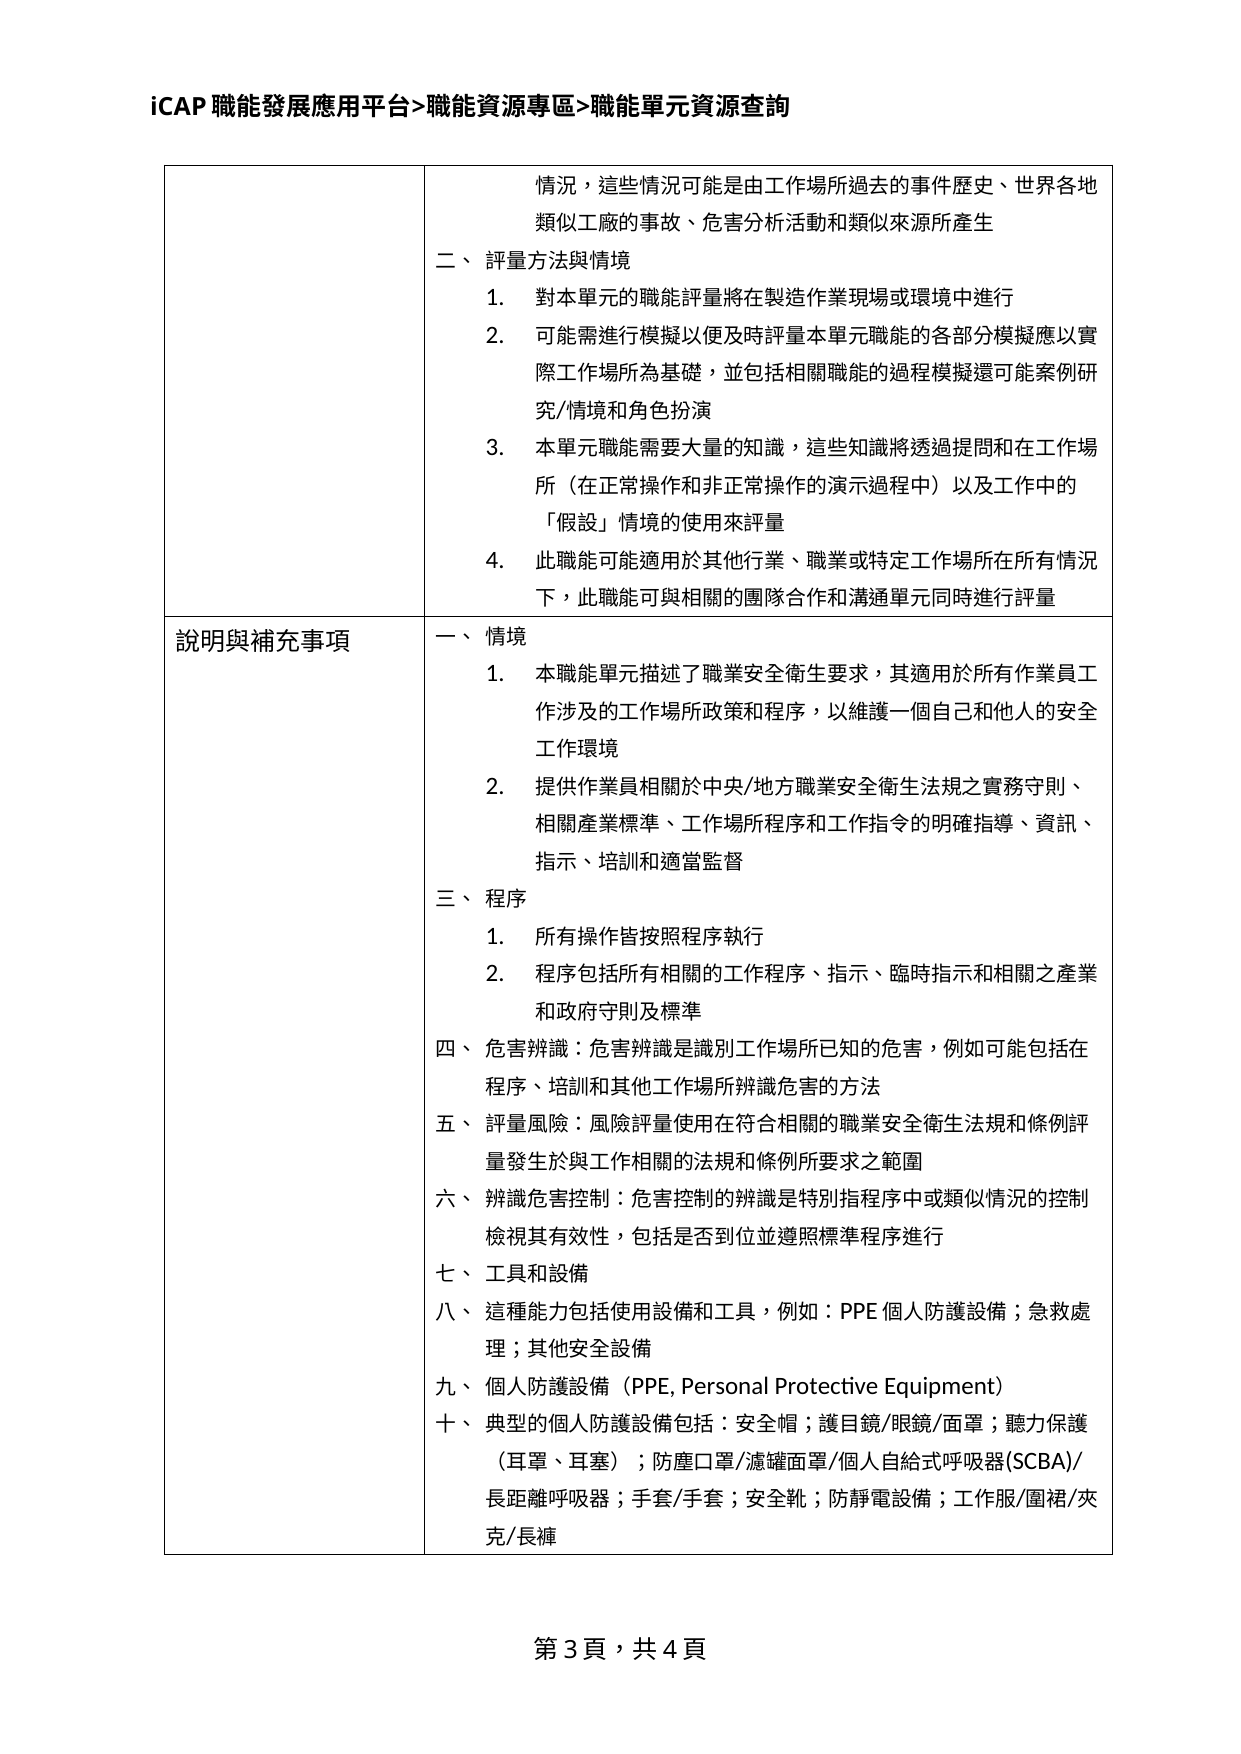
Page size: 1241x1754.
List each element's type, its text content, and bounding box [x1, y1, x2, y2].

table_cell 評量證據 關鍵在於持續地尋找工作安全證據 展現本單位定義的知識與技能是最重要的，這些職能可能包括：辨識需要採取行動的潛在情況；實施適當的修正措施 展現一致性的表現例如：相關的工作場所程序是否被理解，特別是：危害政策和程序；緊急情況、火災和事故程序；使用個人防護服和設備的程序；危害辨識和風險評量程序 以下內容也應該被知道和理解：工作場所的危險和潛在風險；諮詢過程，根據職業衛生相關之安全一般的或特定的；職業安全衛生資訊（哪裡有什麼以及如何取得）；特定的危害政策程序 這些面向最好是通過一系列情境/案例研究和“假設”來模擬 這些評量活動應涵蓋一系列問題，包括新的、不尋常以及極端情況，這些情況可能是由工作場所過去的事件歷史、世界各地類似工廠的事故、危害分析活動和類似來源所產生 評量方法與情境 對本單元的職能評量將在製造作業現場或環境中進行 可能需進行模擬以便及時評量本單元職能的各部分模擬應以實際工作場所為基礎，並包括相關職能的過程模擬還可能案例研究/情境和角色扮演 本單元職能需要大量的知識，這些知識將透過提問和在工作場所（在正常操作和非正常操作的演示過程中）以及工作中的「假設」情境的使用來評量 此職能可能適用於其他行業、職業或特定工作場所在所有情況下，此職能可與相關的團隊合作和溝通單元同時進行評量 [425, 166, 1112, 616]
table_cell 情境 本職能單元描述了職業安全衛生要求，其適用於所有作業員工作涉及的工作場所政策和程序，以維護一個自己和他人的安全工作環境 提供作業員相關於中央/地方職業安全衛生法規之實務守則、相關產業標準、工作場所程序和工作指令的明確指導、資訊、指示、培訓和適當監督 程序 所有操作皆按照程序執行 程序包括所有相關的工作程序、指示、臨時指示和相關之產業和政府守則及標準 危害辨識：危害辨識是識別工作場所已知的危害，例如可能包括在程序、培訓和其他工作場所辨識危害的方法 評量風險：風險評量使用在符合相關的職業安全衛生法規和條例評量發生於與工作相關的法規和條例所要求之範圍 辨識危害控制：危害控制的辨識是特別指程序中或類似情況的控制檢視其有效性，包括是否到位並遵照標準程序進行 工具和設備 這種能力包括使用設備和工具，例如：PPE個人防護設備；急救處理；其他安全設備 個人防護設備（PPE, Personal Protective Equipment） 典型的個人防護設備包括：安全帽；護目鏡/眼鏡/面罩；聽力保護（耳罩、耳塞）；防塵口罩/濾罐面罩/個人自給式呼吸器(SCBA)/長距離呼吸器；手套/手套；安全靴；防靜電設備；工作服/圍裙/夾克/長褲 選擇和使用個人防護設備，包括：概述工作環境中使用的每種個人防護設備之功能；辨識使用特定類型個人防護設備的情況；在工作環境中按要求正確使用個人防護設備 典型的危害包括：處理化學和有害物質；化學和/或有害物質的溢出；壓力下的氣體和液體；移動機器；材料處理；在高處工作；密閉空間；熱；噪音；粉塵或蒸氣；火災和爆炸；危險物品 職業安全衛生推薦的適當人員包括：雇主，主管，當選職業安全衛生代表的員工，負責職業安全衛生職責的其他人員 職業安全衛生問題：作業員與指定人員可能需要提出的職業安全衛生問題包括：辨識危害/辨識危害的方法；控制與危害相關風險方面所遇到的問題（根據相關控制層次的任何控制）；觀察工作場所發生的傷害和/或事件；釐清對職業安全衛生政策和程序之理解 辨識緊急情況：辨識緊急情況，如來自工作場所的警報、信號或其他明顯機制 [425, 617, 1112, 1554]
table_cell 說明與補充事項 [165, 617, 424, 1554]
table_cell [165, 166, 424, 616]
